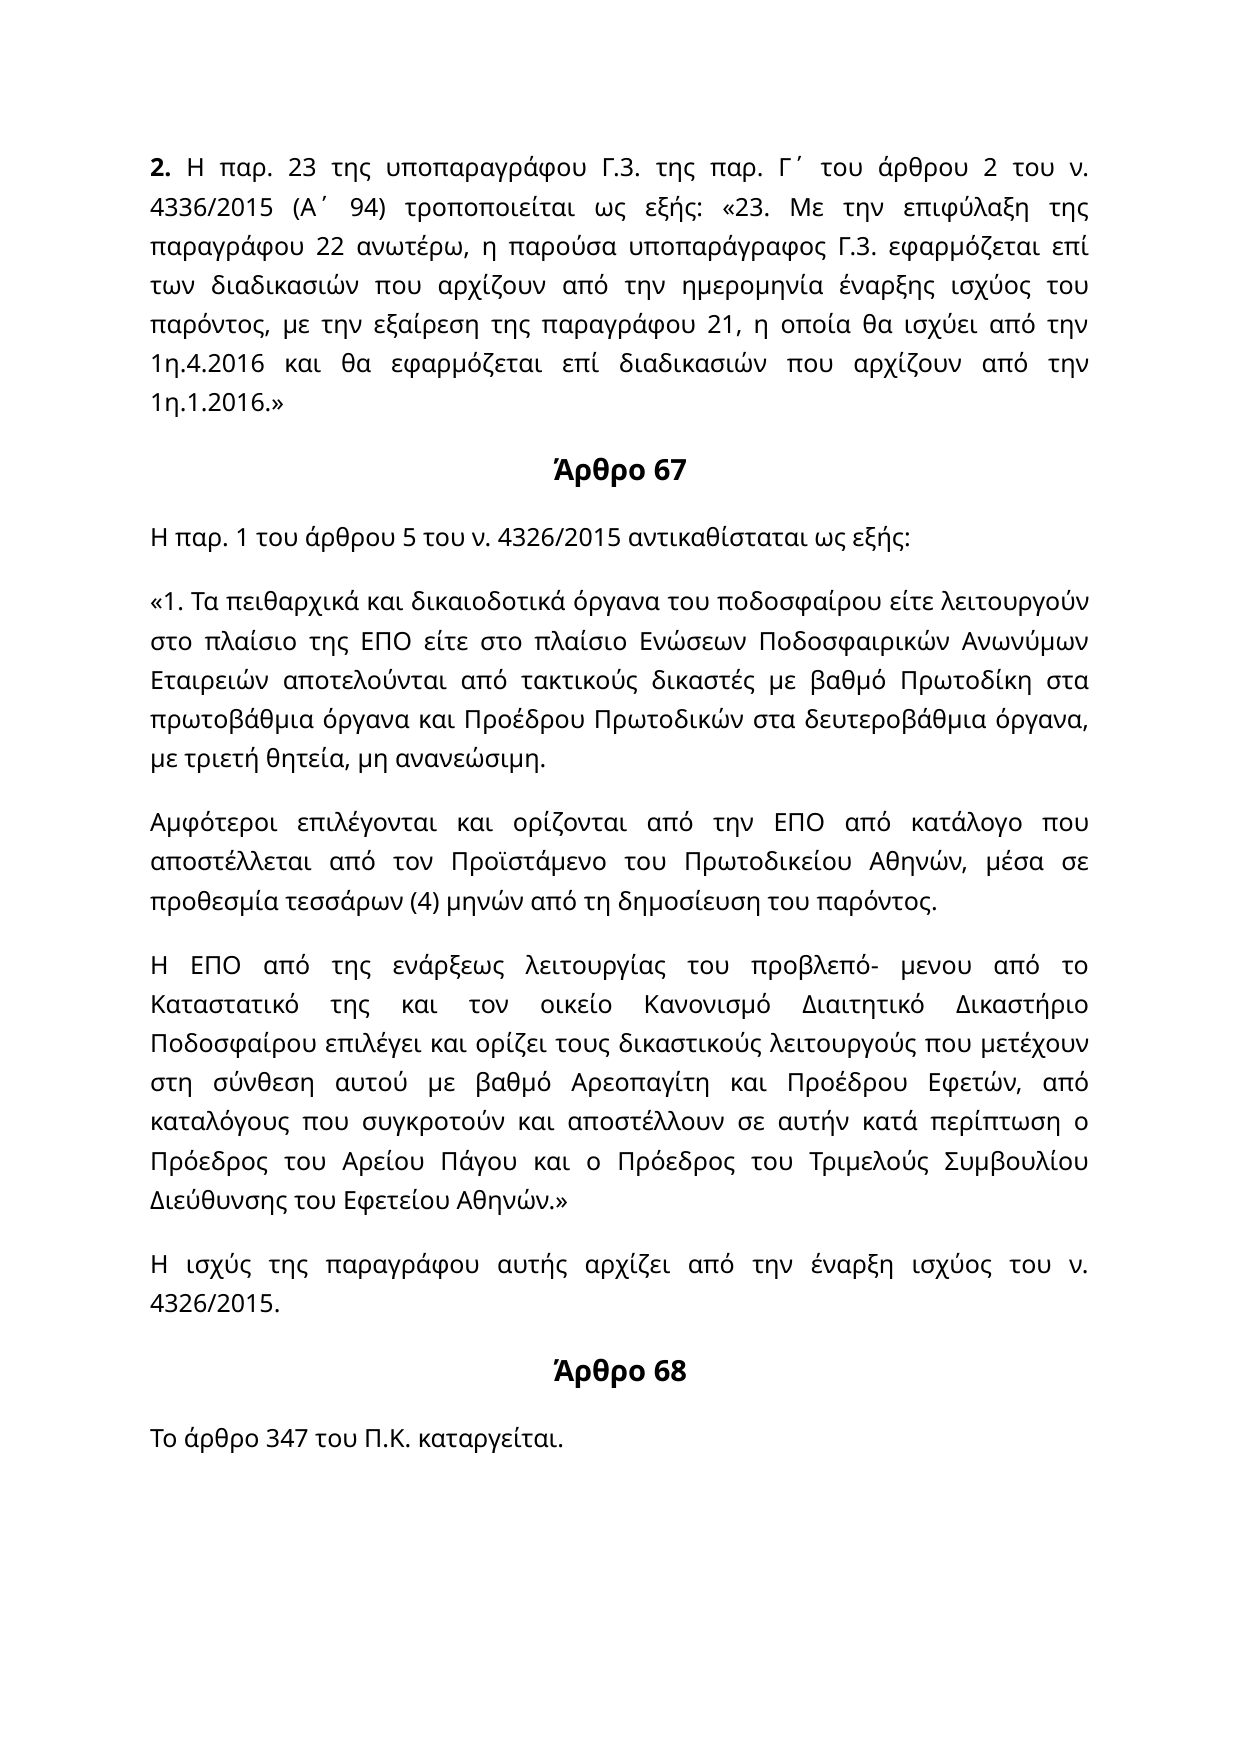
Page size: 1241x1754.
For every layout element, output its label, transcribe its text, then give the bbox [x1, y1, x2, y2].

text Η παρ. 1 του άρθρου 5 του ν. 4326/2015 αντικαθίσταται ως εξής: [150, 520, 1090, 554]
text Το άρθρο 347 του Π.Κ. καταργείται. [150, 1420, 1090, 1454]
text «1. Τα πειθαρχικά και δικαιοδοτικά όργανα του ποδοσφαίρου είτε λειτουργούν στο πλαίσιο της ΕΠΟ είτε στο πλαίσιο Ενώσεων Ποδοσφαιρικών Ανωνύμων Εταιρειών αποτελούνται από τακτικούς δικαστές με βαθμό Πρωτοδίκη στα πρωτοβάθμια όργανα και Προέδρου Πρωτοδικών στα δευτεροβάθμια όργανα, με τριετή θητεία, μη ανανεώσιμη. [150, 584, 1090, 775]
text Αμφότεροι επιλέγονται και ορίζονται από την ΕΠΟ από κατάλογο που αποστέλλεται από τον Προϊστάμενο του Πρωτοδικείου Αθηνών, μέσα σε προθεσμία τεσσάρων (4) μηνών από τη δημοσίευση του παρόντος. [150, 805, 1090, 917]
subtitle Άρθρο 67 [150, 449, 1090, 489]
subtitle Άρθρο 68 [150, 1350, 1090, 1389]
text Η ισχύς της παραγράφου αυτής αρχίζει από την έναρξη ισχύος του ν. 4326/2015. [150, 1246, 1090, 1320]
text 2. Η παρ. 23 της υποπαραγράφου Γ.3. της παρ. Γ΄ του άρθρου 2 του ν. 4336/2015 (Α΄ 94) τροποποιείται ως εξής: «23. Με την επιφύλαξη της παραγράφου 22 ανωτέρω, η παρούσα υποπαράγραφος Γ.3. εφαρμόζεται επί των διαδικασιών που αρχίζουν από την ημερομηνία έναρξης ισχύος του παρόντος, με την εξαίρεση της παραγράφου 21, η οποία θα ισχύει από την 1η.4.2016 και θα εφαρμόζεται επί διαδικασιών που αρχίζουν από την 1η.1.2016.» [150, 150, 1090, 419]
text Η ΕΠΟ από της ενάρξεως λειτουργίας του προβλεπό- μενου από το Καταστατικό της και τον οικείο Κανονισμό Διαιτητικό Δικαστήριο Ποδοσφαίρου επιλέγει και ορίζει τους δικαστικούς λειτουργούς που μετέχουν στη σύνθεση αυτού με βαθμό Αρεοπαγίτη και Προέδρου Εφετών, από καταλόγους που συγκροτούν και αποστέλλουν σε αυτήν κατά περίπτωση ο Πρόεδρος του Αρείου Πάγου και ο Πρόεδρος του Τριμελούς Συμβουλίου Διεύθυνσης του Εφετείου Αθηνών.» [150, 947, 1090, 1216]
